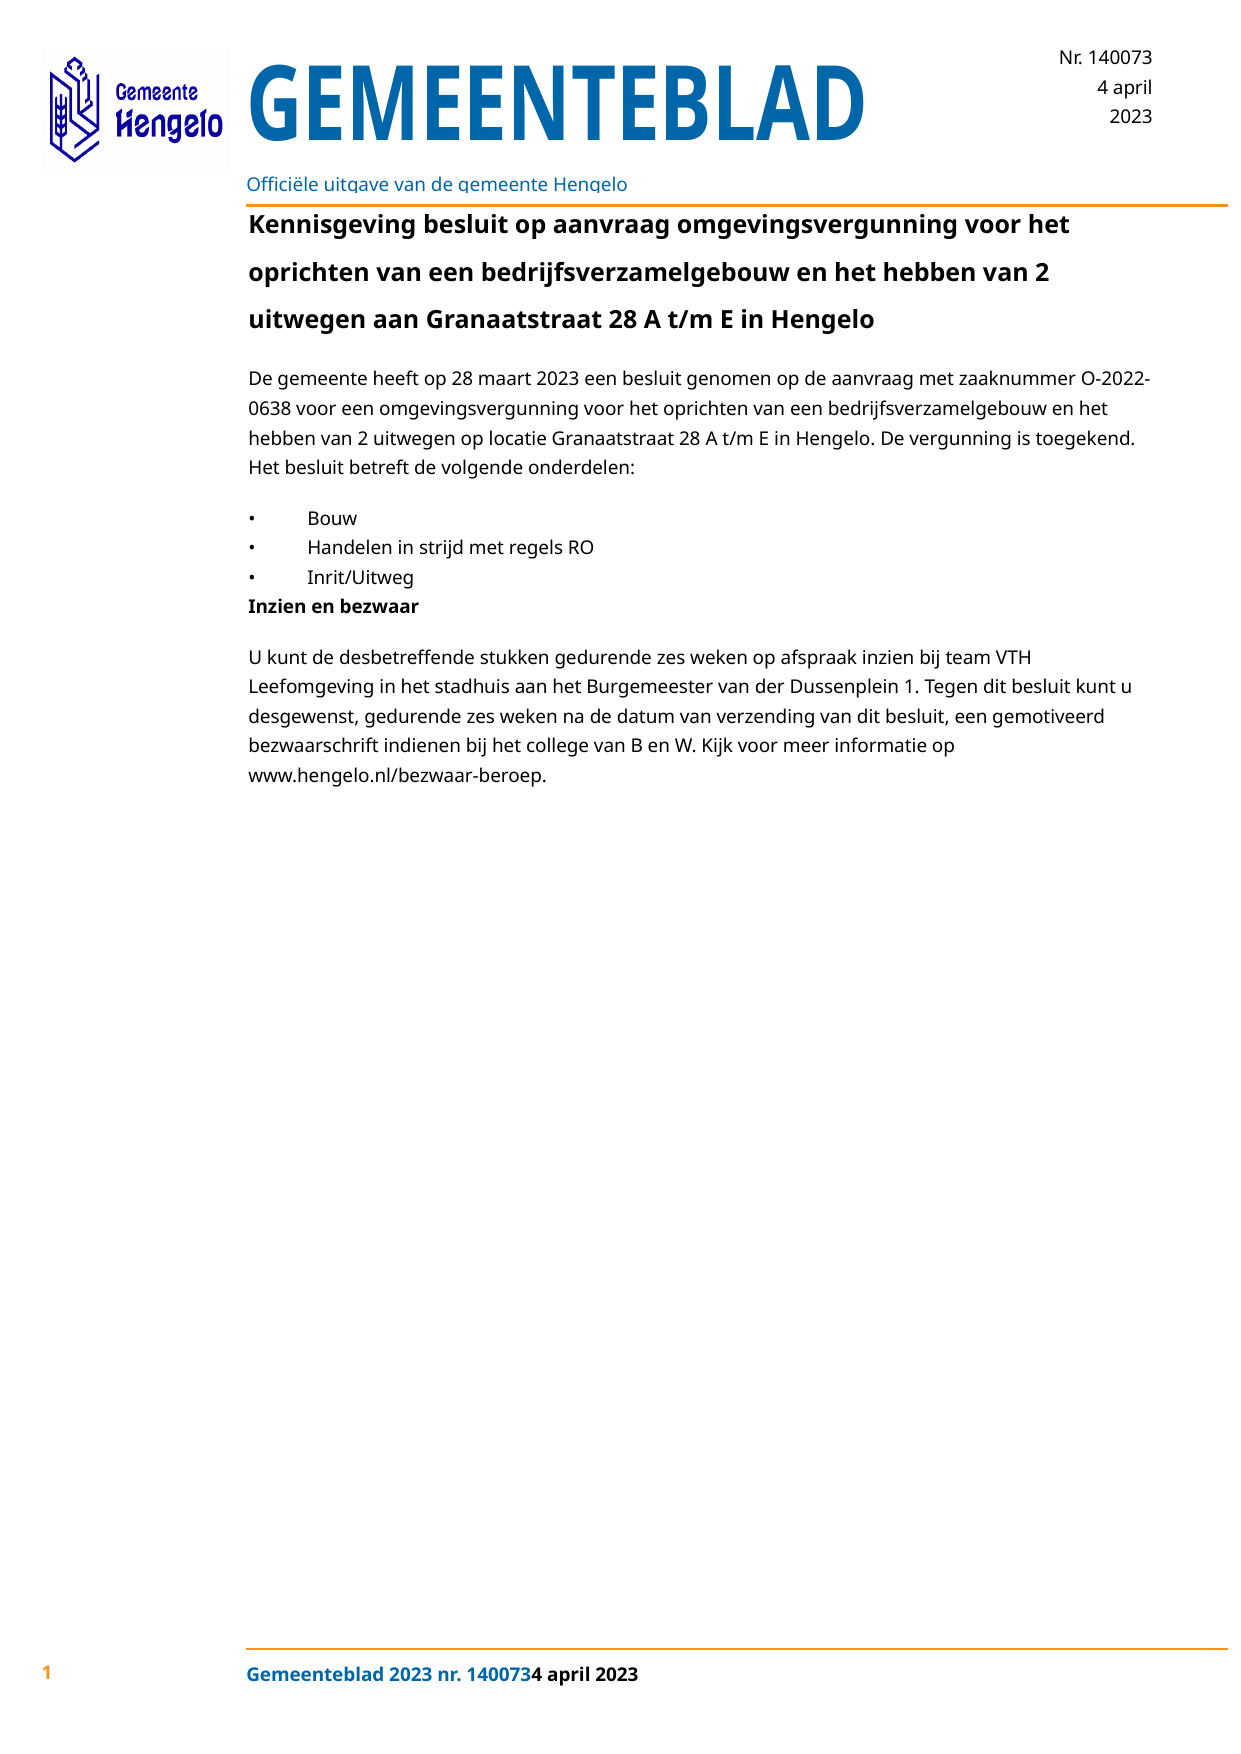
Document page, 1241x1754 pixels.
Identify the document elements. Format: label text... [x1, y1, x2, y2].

text U kunt de desbetreffende stukken gedurende zes weken op afspraak inzien bij team VTH Leefomgeving in het stadhuis aan het Burgemeester van der Dussenplein 1. Tegen dit besluit kunt u desgewenst, gedurende zes weken na de datum van verzending van dit besluit, een gemotiveerd bezwaarschrift indienen bij het college van B en W. Kijk voor meer informatie op www.hengelo.nl/bezwaar-beroep. [248, 644, 1152, 788]
list Bouw [248, 505, 1152, 530]
list Inrit/Uitweg [248, 564, 1152, 589]
text De gemeente heeft op 28 maart 2023 een besluit genomen op de aanvraag met zaaknummer O-2022-0638 voor een omgevingsvergunning voor het oprichten van een bedrijfsverzamelgebouw en het hebben van 2 uitwegen op locatie Granaatstraat 28 A t/m E in Hengelo. De vergunning is toegekend. Het besluit betreft de volgende onderdelen: [248, 366, 1152, 480]
text Inzien en bezwaar [248, 593, 1152, 619]
text Kennisgeving besluit op aanvraag omgevingsvergunning voor het oprichten van een bedrijfsverzamelgebouw en het hebben van 2 uitwegen aan Granaatstraat 28 A t/m E in Hengelo [248, 207, 1152, 336]
list Handelen in strijd met regels RO [248, 534, 1152, 560]
picture [41, 47, 231, 172]
